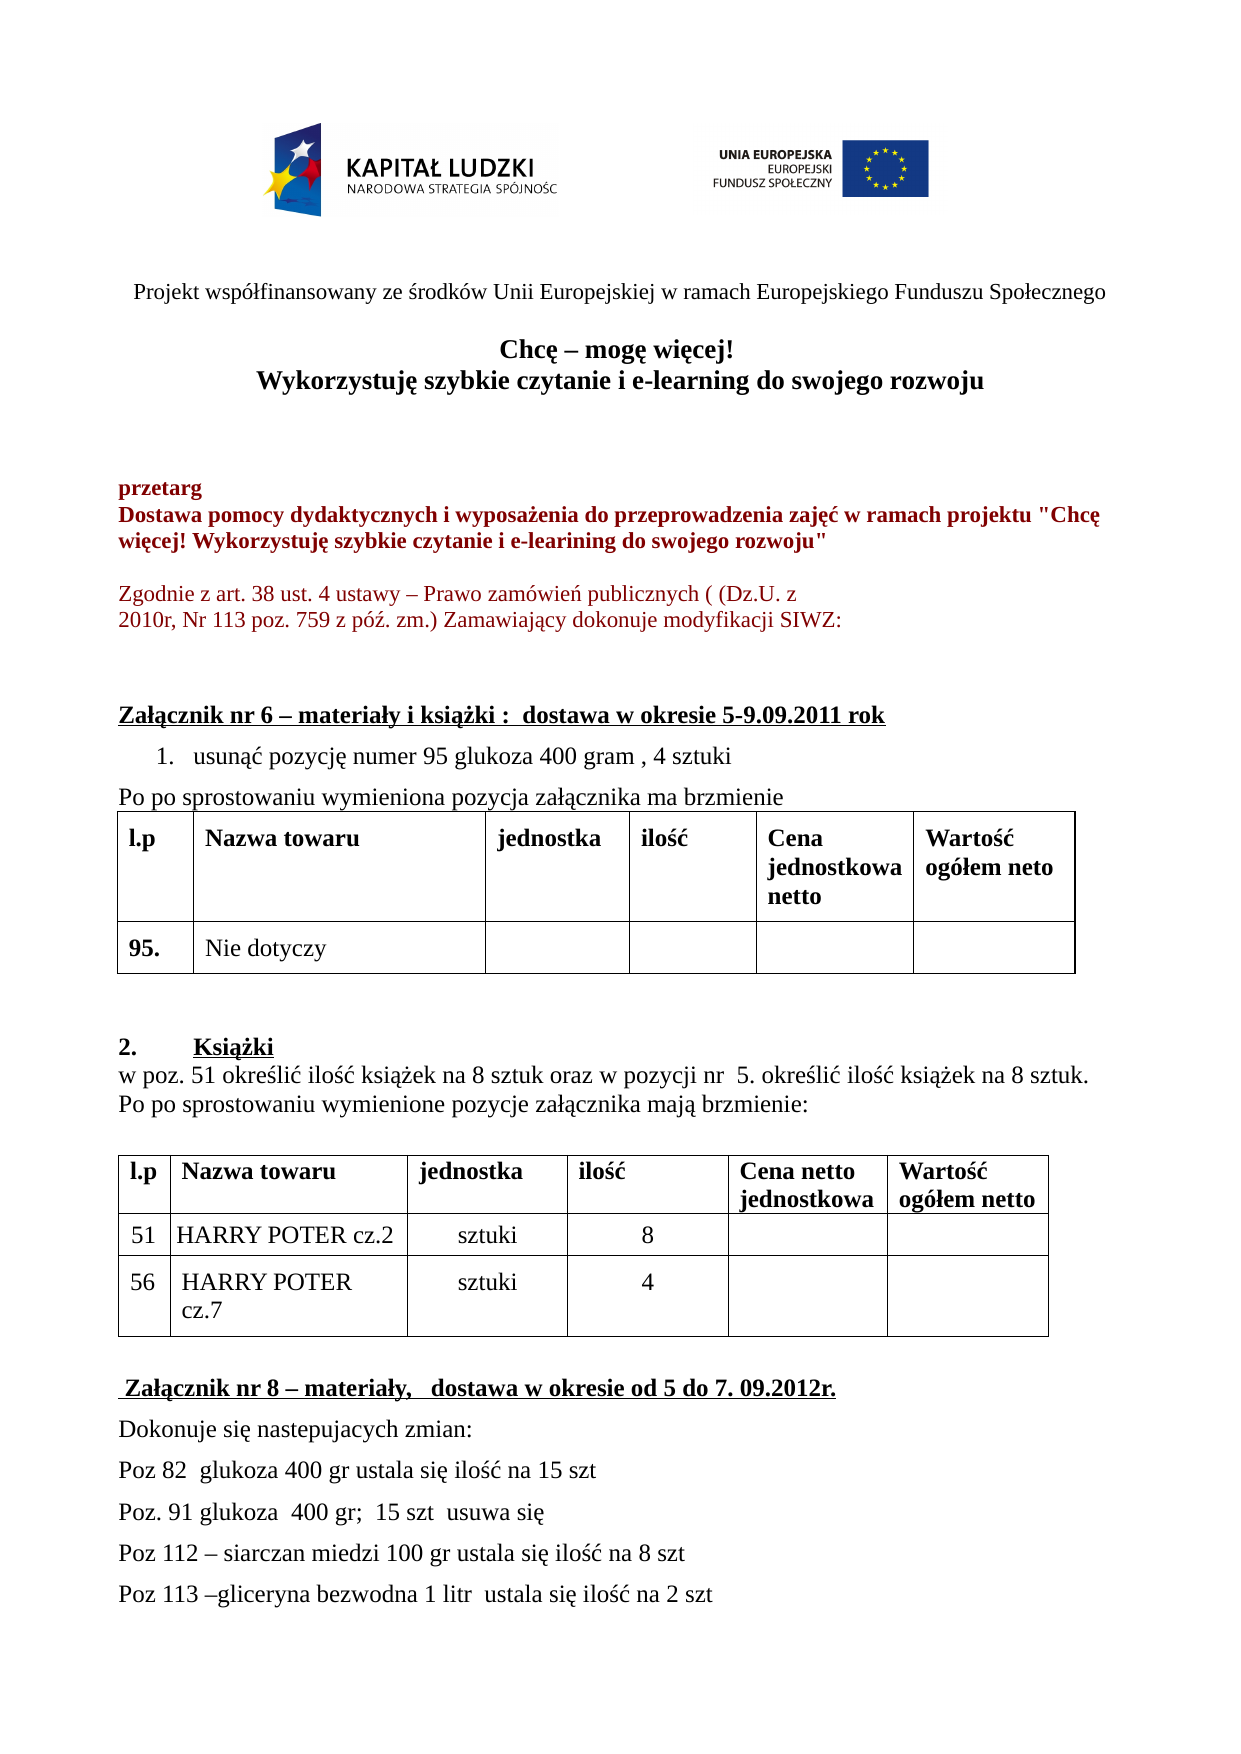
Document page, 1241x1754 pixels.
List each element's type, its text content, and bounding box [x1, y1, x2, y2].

table_cell sztuki [408, 1256, 567, 1336]
list Książki [118, 1032, 1122, 1061]
text Poz 112 – siarczan miedzi 100 gr ustala się ilość na 8 szt [118, 1538, 1122, 1567]
table_cell 95. [118, 922, 193, 973]
text Poz 82 glukoza 400 gr ustala się ilość na 15 szt [118, 1456, 1122, 1484]
text Projekt współfinansowany ze środków Unii Europejskiej w ramach Europejskiego Funduszu Społecznego [118, 278, 1122, 304]
table_cell [757, 922, 913, 973]
table_cell HARRY POTER cz.2 [171, 1214, 407, 1254]
table_cell 56 [119, 1256, 170, 1336]
table_cell [630, 922, 756, 973]
table_header l.p [118, 812, 193, 921]
table_header Nazwa towaru [171, 1156, 407, 1213]
table_header l.p [119, 1156, 170, 1213]
table_header ilość [630, 812, 756, 921]
table_cell 4 [568, 1256, 728, 1336]
text Dostawa pomocy dydaktycznych i wyposażenia do przeprowadzenia zajęć w ramach projektu "Chcę więcej! Wykorzystuję szybkie czytanie i e-learining do swojego rozwoju" [118, 501, 1122, 553]
text Dokonuje się nastepujacych zmian: [118, 1414, 1122, 1443]
table_cell [729, 1214, 887, 1254]
table_cell [888, 1214, 1048, 1254]
table_cell [729, 1256, 887, 1336]
table_header Nazwa towaru [194, 812, 485, 921]
text 2010r, Nr 113 poz. 759 z póź. zm.) Zamawiający dokonuje modyfikacji SIWZ: [118, 606, 1122, 632]
text Po po sprostowaniu wymienione pozycje załącznika mają brzmienie: [118, 1089, 1122, 1118]
table_header Wartość ogółem netto [888, 1156, 1048, 1213]
table_header Cena jednostkowa netto [757, 812, 913, 921]
table_header ilość [568, 1156, 728, 1213]
table_cell HARRY POTER cz.7 [171, 1256, 407, 1336]
text przetarg [118, 474, 1122, 501]
table_cell Nie dotyczy [194, 922, 485, 973]
table_cell [888, 1256, 1048, 1336]
picture [262, 123, 559, 217]
table_header Cena netto jednostkowa [729, 1156, 887, 1213]
table_header jednostka [486, 812, 629, 921]
table_cell 8 [568, 1214, 728, 1254]
table_cell [914, 922, 1074, 973]
table_cell sztuki [408, 1214, 567, 1254]
table_cell 51 [119, 1214, 170, 1254]
text Poz 113 –gliceryna bezwodna 1 litr ustala się ilość na 2 szt [118, 1579, 1122, 1608]
list Po po sprostowaniu wymieniona pozycja załącznika ma brzmienie [118, 782, 1122, 811]
table_cell [486, 922, 629, 973]
text w poz. 51 określić ilość książek na 8 sztuk oraz w pozycji nr 5. określić ilość książek na 8 sztuk. [118, 1061, 1122, 1089]
text Chcę – mogę więcej! [118, 333, 1122, 364]
list usunąć pozycję numer 95 glukoza 400 gram , 4 sztuki [156, 741, 1122, 770]
table_header jednostka [408, 1156, 567, 1213]
text Załącznik nr 8 – materiały, dostawa w okresie od 5 do 7. 09.2012r. [118, 1373, 1122, 1402]
text Załącznik nr 6 – materiały i książki : dostawa w okresie 5-9.09.2011 rok [118, 700, 1122, 729]
picture [693, 123, 948, 215]
text Zgodnie z art. 38 ust. 4 ustawy – Prawo zamówień publicznych ( (Dz.U. z [118, 580, 1122, 606]
text Wykorzystuję szybkie czytanie i e-learning do swojego rozwoju [118, 364, 1122, 395]
table_header Wartość ogółem neto [914, 812, 1074, 921]
text Poz. 91 glukoza 400 gr; 15 szt usuwa się [118, 1497, 1122, 1526]
